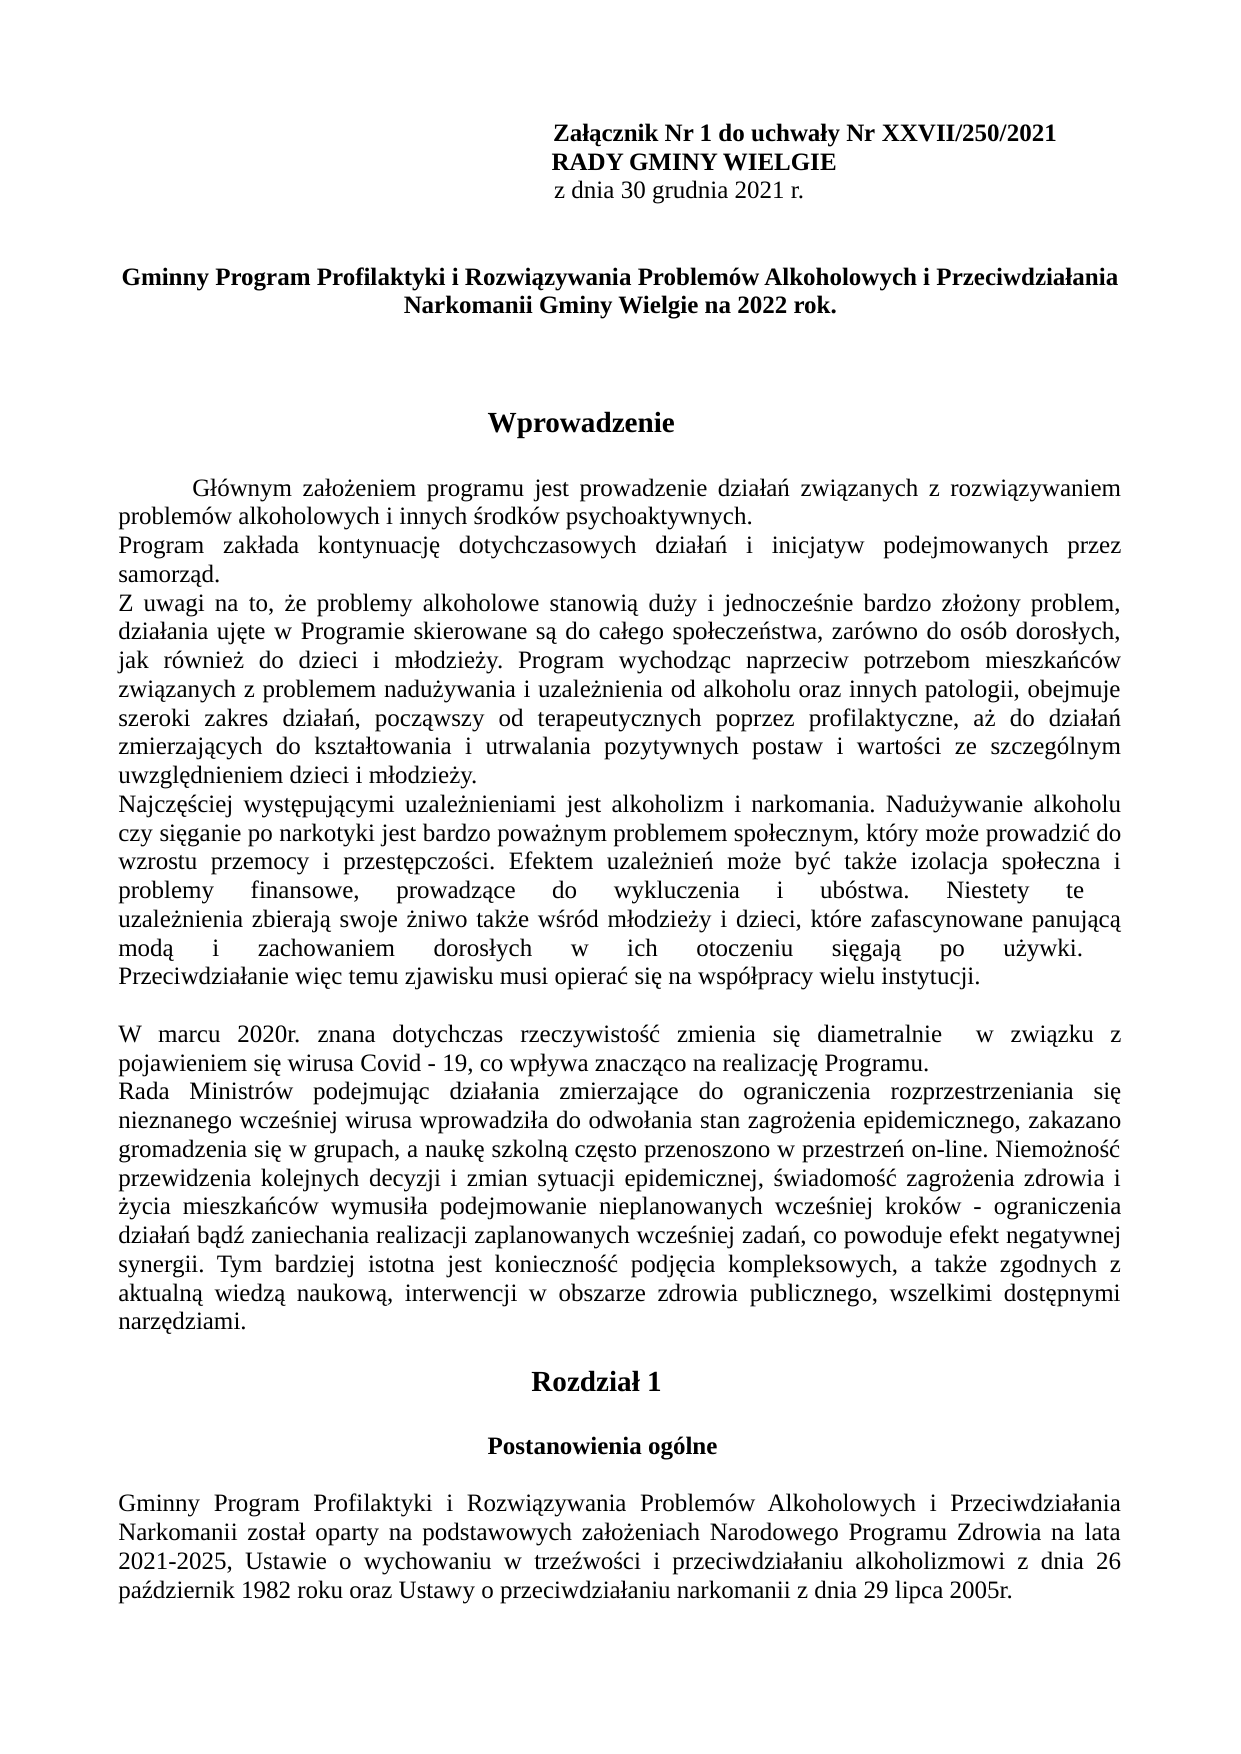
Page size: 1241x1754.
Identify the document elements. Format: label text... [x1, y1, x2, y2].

text Program zakłada kontynuację dotychczasowych działań i inicjatyw podejmowanych przez samorząd. [118, 530, 1122, 588]
text Gminny Program Profilaktyki i Rozwiązywania Problemów Alkoholowych i Przeciwdziałania Narkomanii został oparty na podstawowych założeniach Narodowego Programu Zdrowia na lata 2021-2025, Ustawie o wychowaniu w trzeźwości i przeciwdziałaniu alkoholizmowi z dnia 26 październik 1982 roku oraz Ustawy o przeciwdziałaniu narkomanii z dnia 29 lipca 2005r. [118, 1488, 1122, 1603]
text RADY GMINY WIELGIE [118, 147, 1122, 176]
text W marcu 2020r. znana dotychczas rzeczywistość zmienia się diametralnie w związku z pojawieniem się wirusa Covid - 19, co wpływa znacząco na realizację Programu. [118, 1019, 1122, 1076]
text z dnia 30 grudnia 2021 r. [118, 176, 1122, 204]
text Rada Ministrów podejmując działania zmierzające do ograniczenia rozprzestrzeniania się nieznanego wcześniej wirusa wprowadziła do odwołania stan zagrożenia epidemicznego, zakazano gromadzenia się w grupach, a naukę szkolną często przenoszono w przestrzeń on-line. Niemożność przewidzenia kolejnych decyzji i zmian sytuacji epidemicznej, świadomość zagrożenia zdrowia i życia mieszkańców wymusiła podejmowanie nieplanowanych wcześniej kroków - ograniczenia działań bądź zaniechania realizacji zaplanowanych wcześniej zadań, co powoduje efekt negatywnej synergii. Tym bardziej istotna jest konieczność podjęcia kompleksowych, a także zgodnych z aktualną wiedzą naukową, interwencji w obszarze zdrowia publicznego, wszelkimi dostępnymi narzędziami. [118, 1076, 1122, 1335]
text Głównym założeniem programu jest prowadzenie działań związanych z rozwiązywaniem problemów alkoholowych i innych środków psychoaktywnych. [118, 473, 1122, 530]
text Wprowadzenie [118, 406, 1122, 439]
text Najczęściej występującymi uzależnieniami jest alkoholizm i narkomania. Nadużywanie alkoholu czy sięganie po narkotyki jest bardzo poważnym problemem społecznym, który może prowadzić do wzrostu przemocy i przestępczości. Efektem uzależnień może być także izolacja społeczna i problemy finansowe, prowadzące do wykluczenia i ubóstwa. Niestety te uzależnienia zbierają swoje żniwo także wśród młodzieży i dzieci, które zafascynowane panującą modą i zachowaniem dorosłych w ich otoczeniu sięgają po używki. Przeciwdziałanie więc temu zjawisku musi opierać się na współpracy wielu instytucji. [118, 789, 1122, 990]
text Załącznik Nr 1 do uchwały Nr XXVII/250/2021 [118, 118, 1122, 147]
text Gminny Program Profilaktyki i Rozwiązywania Problemów Alkoholowych i Przeciwdziałania Narkomanii Gminy Wielgie na 2022 rok. [118, 262, 1122, 319]
text Z uwagi na to, że problemy alkoholowe stanowią duży i jednocześnie bardzo złożony problem, działania ujęte w Programie skierowane są do całego społeczeństwa, zarówno do osób dorosłych, jak również do dzieci i młodzieży. Program wychodząc naprzeciw potrzebom mieszkańców związanych z problemem nadużywania i uzależnienia od alkoholu oraz innych patologii, obejmuje szeroki zakres działań, począwszy od terapeutycznych poprzez profilaktyczne, aż do działań zmierzających do kształtowania i utrwalania pozytywnych postaw i wartości ze szczególnym uwzględnieniem dzieci i młodzieży. [118, 588, 1122, 789]
text Rozdział 1 [118, 1364, 1122, 1397]
text Postanowienia ogólne [118, 1431, 1122, 1460]
